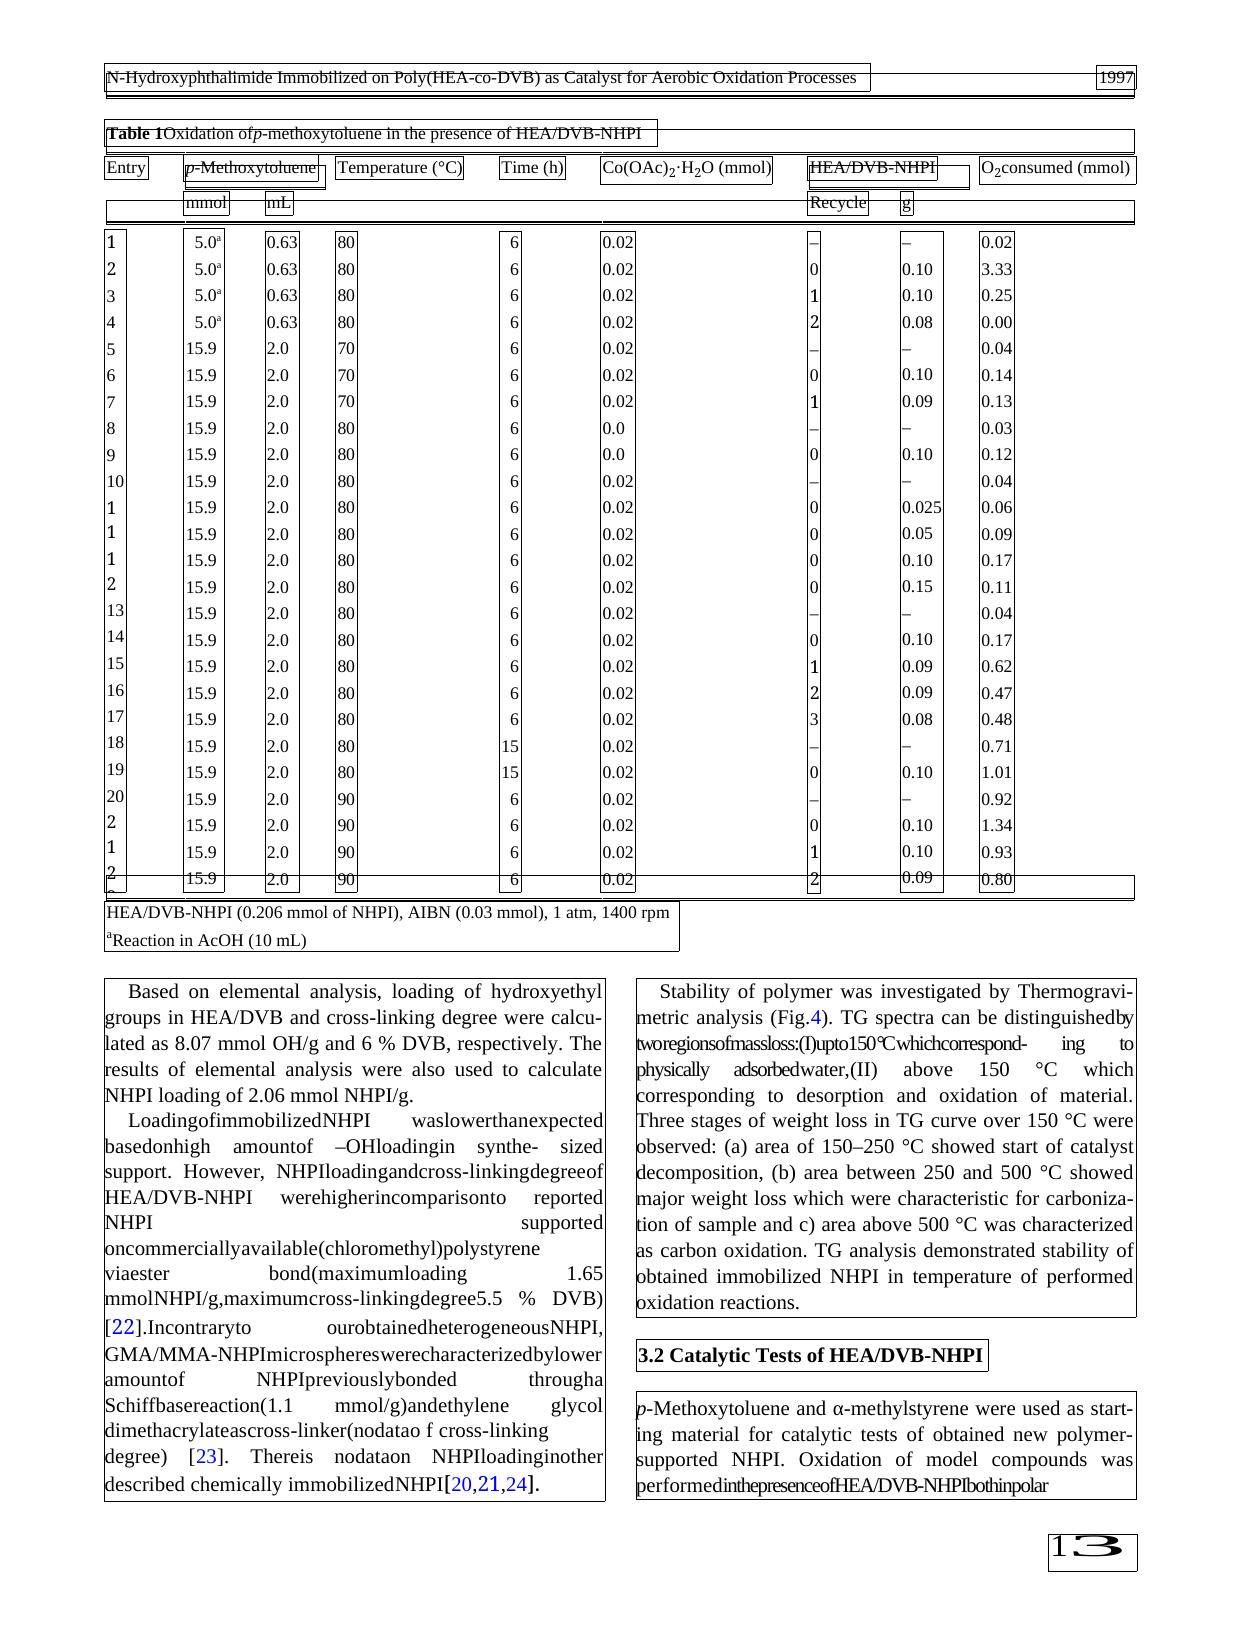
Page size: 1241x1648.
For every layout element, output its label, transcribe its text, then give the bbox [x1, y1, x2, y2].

text 0.03 [981, 418, 1014, 438]
text – 0.10 [902, 603, 935, 649]
text Entry [106, 157, 148, 177]
text 6 [510, 364, 521, 385]
text 0.09 [902, 682, 943, 702]
text 6 [510, 868, 521, 875]
text 16 [106, 679, 126, 700]
text 2.0 [267, 444, 299, 464]
text 6 [510, 876, 521, 889]
text 0.02 [602, 550, 635, 571]
text – 0.10 [902, 232, 935, 279]
text 15.9 [186, 876, 224, 888]
text – 0 [809, 232, 820, 279]
text 14 [106, 626, 126, 647]
text 0.13 [981, 391, 1014, 411]
text 8 [106, 418, 126, 438]
text 0.02 [602, 285, 635, 305]
text 0.02 [602, 312, 635, 332]
text 2.0 [267, 868, 299, 875]
text 6 [510, 815, 521, 836]
text 20 [106, 785, 126, 806]
text 15.9 [186, 709, 224, 729]
text 0.62 [981, 656, 1014, 677]
text 2.0 [267, 815, 299, 836]
text 15.9 [186, 364, 224, 385]
text 0.47 [981, 683, 1014, 703]
text 6 [510, 285, 521, 305]
text 2 [809, 309, 820, 333]
text 2.0 [267, 683, 299, 703]
text 2 [809, 876, 820, 890]
text 15.9 [186, 868, 224, 875]
text – 0 [809, 789, 820, 835]
text 0.02 [602, 471, 635, 491]
text 6 [510, 842, 521, 862]
text 0.02 [602, 232, 635, 252]
text 18 [106, 732, 126, 753]
text 15.9 [186, 842, 224, 862]
text 0.02 [981, 232, 1014, 252]
text 0.02 [602, 868, 635, 875]
text Temperature (°C) [337, 157, 463, 177]
text N-Hydroxyphthalimide Immobilized on Poly(HEA-co-DVB) as Catalyst for Aerobic Oxidation Processes [106, 67, 870, 73]
text 0.63 [267, 285, 299, 305]
text 9 [106, 445, 126, 465]
text 0.93 [981, 842, 1014, 862]
text 5.0a [194, 232, 224, 252]
text 0.08 [902, 709, 943, 729]
text 80 [337, 603, 357, 623]
text Time (h) [501, 157, 565, 177]
text 2.0 [267, 577, 299, 597]
text 17 [106, 706, 126, 726]
text 90 [337, 868, 357, 875]
text 0.02 [602, 338, 635, 358]
text 5.0a [194, 312, 224, 332]
text – 0 [809, 418, 820, 464]
text 3 [809, 709, 820, 729]
text – 0.025 [902, 470, 943, 517]
text 0.71 [981, 736, 1014, 756]
text 70 [337, 364, 357, 385]
text 15.9 [186, 603, 224, 623]
text 11 [106, 496, 126, 544]
text 22 [107, 876, 126, 892]
text Recycle [809, 192, 868, 200]
text 6 [510, 789, 521, 809]
text Recycle [809, 201, 868, 213]
text Based on elemental analysis, loading of hydroxyethyl groups in HEA/DVB and cross-linking degree were calcu- lated as 8.07 mmol OH/g and 6 % DVB, respectively. The results of elemental analysis were also used to calculate NHPI loading of 2.06 mmol NHPI/g. [105, 979, 603, 1107]
text 0.04 [981, 603, 1014, 623]
text p-Methoxytoluene and α-methylstyrene were used as start- ing material for catalytic tests of obtained new polymer- supported NHPI. Oxidation of model compounds was performedinthepresenceofHEA/DVB-NHPIbothinpolar [637, 1396, 1134, 1497]
text 70 [337, 391, 357, 411]
text 0.14 [981, 364, 1014, 385]
text p-Methoxytoluene [186, 166, 318, 178]
text 15.9 [186, 338, 224, 358]
text 2 [809, 680, 820, 704]
text HEA/DVB-NHPI (0.206 mmol of NHPI), AIBN (0.03 mmol), 1 atm, 1400 rpm [106, 902, 679, 922]
text 15 [501, 736, 521, 756]
text 6 [510, 312, 521, 332]
text 80 [337, 232, 357, 252]
text 0.09 [902, 876, 943, 888]
text 15.9 [186, 497, 224, 517]
text 6 [510, 709, 521, 729]
text – 0.10 [902, 788, 935, 835]
text 2.0 [267, 842, 299, 862]
text 1 [106, 230, 126, 254]
text 80 [337, 630, 357, 650]
text 80 [337, 444, 357, 464]
text mmol [186, 192, 229, 200]
text 6 [510, 444, 521, 464]
text 0.80 [981, 868, 1014, 875]
text 0.80 [981, 876, 1014, 889]
text 0.02 [602, 842, 635, 862]
text g [902, 192, 912, 200]
text 80 [337, 418, 357, 438]
text 0.0 [602, 418, 635, 438]
text 2.0 [267, 364, 299, 385]
text 15.9 [186, 815, 224, 836]
text 2.0 [267, 736, 299, 756]
text 15.9 [186, 736, 224, 756]
text 15.9 [186, 550, 224, 570]
text 6 [510, 630, 521, 650]
text 0.05 [902, 523, 943, 543]
text 0.48 [981, 709, 1014, 729]
text 0 [809, 523, 820, 544]
text 1.01 [981, 762, 1014, 783]
text 0.10 [902, 550, 943, 570]
text g [902, 201, 912, 213]
text 6 [510, 391, 521, 411]
text 0.63 [267, 232, 299, 252]
text 6 [510, 232, 521, 252]
text N-Hydroxyphthalimide Immobilized on Poly(HEA-co-DVB) as Catalyst for Aerobic Oxidation Processes [107, 74, 870, 87]
text 6 [510, 471, 521, 491]
text 13 [1050, 1535, 1137, 1562]
text 3 [106, 286, 126, 306]
text 0.02 [602, 876, 635, 889]
text 19 [106, 759, 126, 779]
text 90 [337, 789, 357, 809]
text 15.9 [186, 789, 224, 809]
text 0.04 [981, 338, 1014, 358]
text 1997 [1098, 67, 1136, 87]
text 6 [510, 418, 521, 438]
text 13 [106, 600, 126, 620]
text 0.12 [981, 444, 1014, 464]
text 3.33 [981, 258, 1014, 279]
text 0.02 [602, 524, 635, 544]
text 0.02 [602, 683, 635, 703]
text 0.06 [981, 497, 1014, 517]
text 15.9 [186, 524, 224, 544]
text 0.02 [602, 577, 635, 597]
text 80 [337, 736, 357, 756]
text 0.09 [902, 656, 943, 676]
text 0.17 [981, 550, 1014, 571]
text 15.9 [186, 471, 224, 491]
text 0.02 [602, 736, 635, 756]
text 15.9 [186, 762, 224, 783]
text 0.02 [602, 497, 635, 517]
text mL [267, 192, 293, 200]
text 15 [106, 653, 126, 673]
text 2.0 [267, 603, 299, 623]
text 15.9 [186, 391, 224, 411]
text 15 [501, 762, 521, 783]
text 0.02 [602, 762, 635, 783]
text 0.09 [981, 524, 1014, 544]
text 2.0 [267, 471, 299, 491]
text 3.2 Catalytic Tests of HEA/DVB-NHPI [638, 1343, 988, 1367]
text p-Methoxytoluene [186, 157, 318, 165]
text 0.15 [902, 576, 943, 596]
text – 0 [809, 603, 820, 650]
text 6 [106, 365, 126, 386]
text 80 [337, 683, 357, 703]
text 0.04 [981, 471, 1014, 491]
text 6 [510, 577, 521, 597]
text 1 [809, 841, 820, 863]
text 2.0 [267, 762, 299, 783]
text 0.92 [981, 789, 1014, 809]
text 15.9 [186, 656, 224, 677]
text – 0.10 [902, 338, 935, 384]
text 15.9 [186, 418, 224, 438]
text 0.10 [902, 285, 943, 305]
text 0.02 [602, 709, 635, 729]
text 0.02 [602, 603, 635, 623]
text 0.0 [602, 444, 635, 464]
text 0.08 [902, 311, 943, 332]
text 6 [510, 497, 521, 517]
text 21 [106, 810, 126, 858]
text O2consumed (mmol) [981, 157, 1136, 182]
text 12 [106, 547, 126, 595]
text 15.9 [186, 630, 224, 650]
text Table 1Oxidation ofp-methoxytoluene in the presence of HEA/DVB-NHPI [106, 122, 657, 129]
text 6 [510, 603, 521, 623]
text 6 [510, 524, 521, 544]
text Table 1Oxidation ofp-methoxytoluene in the presence of HEA/DVB-NHPI [107, 130, 657, 143]
text 0.11 [981, 577, 1014, 597]
text 2.0 [267, 709, 299, 729]
text 2 [809, 866, 820, 875]
text 2.0 [267, 630, 299, 650]
text 2.0 [267, 391, 299, 411]
text 2.0 [267, 418, 299, 438]
text 0 [809, 577, 820, 597]
text 2.0 [267, 338, 299, 358]
text 1 [809, 391, 820, 413]
text 6 [510, 550, 521, 571]
text 2.0 [267, 524, 299, 544]
text mmol [186, 201, 229, 213]
text 0.00 [981, 312, 1014, 332]
text 2.0 [267, 656, 299, 677]
text 90 [337, 815, 357, 836]
text 0.63 [267, 312, 299, 332]
text – 0.10 [902, 417, 935, 464]
text 0.02 [602, 391, 635, 411]
text 0.02 [602, 789, 635, 809]
text 0.02 [602, 364, 635, 385]
text aReaction in AcOH (10 mL) [106, 926, 679, 950]
text HEA/DVB-NHPI [810, 166, 937, 178]
text – 0 [809, 338, 820, 385]
text 5 [106, 339, 126, 359]
text 0.25 [981, 285, 1014, 305]
text 2.0 [267, 789, 299, 809]
text 6 [510, 683, 521, 703]
text 0.17 [981, 630, 1014, 650]
text 0.63 [267, 258, 299, 279]
text 0.10 [902, 841, 943, 861]
text 22 [106, 861, 126, 875]
text 0.02 [602, 815, 635, 836]
text 80 [337, 285, 357, 305]
text 5.0a [194, 258, 224, 279]
text 90 [337, 842, 357, 862]
text 15.9 [186, 444, 224, 464]
text 0.09 [902, 867, 943, 875]
text 0.02 [602, 630, 635, 650]
text 80 [337, 524, 357, 544]
text 15.9 [186, 683, 224, 703]
text 1 [809, 285, 820, 307]
text 90 [337, 876, 357, 889]
text 80 [337, 709, 357, 729]
text 7 [106, 392, 126, 412]
text 80 [337, 550, 357, 571]
text – 0 [809, 736, 820, 782]
text LoadingofimmobilizedNHPI waslowerthanexpected basedonhigh amountof –OHloadingin synthe- sized support. However, NHPIloadingandcross-linkingdegreeof HEA/DVB-NHPI werehigherincomparisonto reported NHPI supported oncommerciallyavailable(chloromethyl)polystyrene viaester bond(maximumloading 1.65 mmolNHPI/g,maximumcross-linkingdegree5.5 % DVB)[22].Incontraryto ourobtainedheterogeneousNHPI, GMA/MMA-NHPImicrosphereswerecharacterizedbylower amountof NHPIpreviouslybonded througha Schiffbasereaction(1.1 mmol/g)andethylene glycol dimethacrylateascross-linker(nodataofcross-linking degree) [23]. Thereis nodataon NHPIloadinginother described chemically immobilizedNHPI[20,21,24]. [105, 1108, 603, 1498]
text 80 [337, 471, 357, 491]
text 0.02 [602, 656, 635, 677]
text 1 [809, 656, 820, 678]
text – 0 [809, 471, 820, 517]
text 0.09 [902, 391, 943, 411]
text 10 [106, 471, 126, 492]
text 80 [337, 656, 357, 677]
text 70 [337, 338, 357, 358]
text mL [267, 201, 293, 213]
text 80 [337, 312, 357, 332]
text 6 [510, 258, 521, 279]
text 80 [337, 762, 357, 783]
text 5.0a [194, 285, 224, 305]
text 80 [337, 577, 357, 597]
text 6 [510, 338, 521, 358]
text 0 [809, 550, 820, 570]
text Stability of polymer was investigated by Thermogravi- metric analysis (Fig.4). TG spectra can be distinguishedby tworegionsofmassloss:(I)upto150°Cwhichcorrespond- ing to physically adsorbedwater,(II) above 150 °C which corresponding to desorption and oxidation of material. Three stages of weight loss in TG curve over 150 °C were observed: (a) area of 150–250 °C showed start of catalyst decomposition, (b) area between 250 and 500 °C showed major weight loss which were characteristic for carboniza- tion of sample and c) area above 500 °C was characterized as carbon oxidation. TG analysis demonstrated stability of obtained immobilized NHPI in temperature of performed oxidation reactions. [637, 979, 1134, 1314]
text 0.02 [602, 258, 635, 279]
text – 0.10 [902, 735, 935, 782]
text 2.0 [267, 550, 299, 571]
text 2.0 [267, 876, 299, 889]
text 1.34 [981, 815, 1014, 836]
text 4 [106, 312, 126, 332]
text 15.9 [186, 577, 224, 597]
text 80 [337, 497, 357, 517]
text 80 [337, 258, 357, 279]
text 2 [106, 257, 126, 281]
text 2.0 [267, 497, 299, 517]
text 6 [510, 656, 521, 677]
text Co(OAc)2·H2O (mmol) [602, 157, 772, 182]
text HEA/DVB-NHPI [809, 157, 937, 165]
